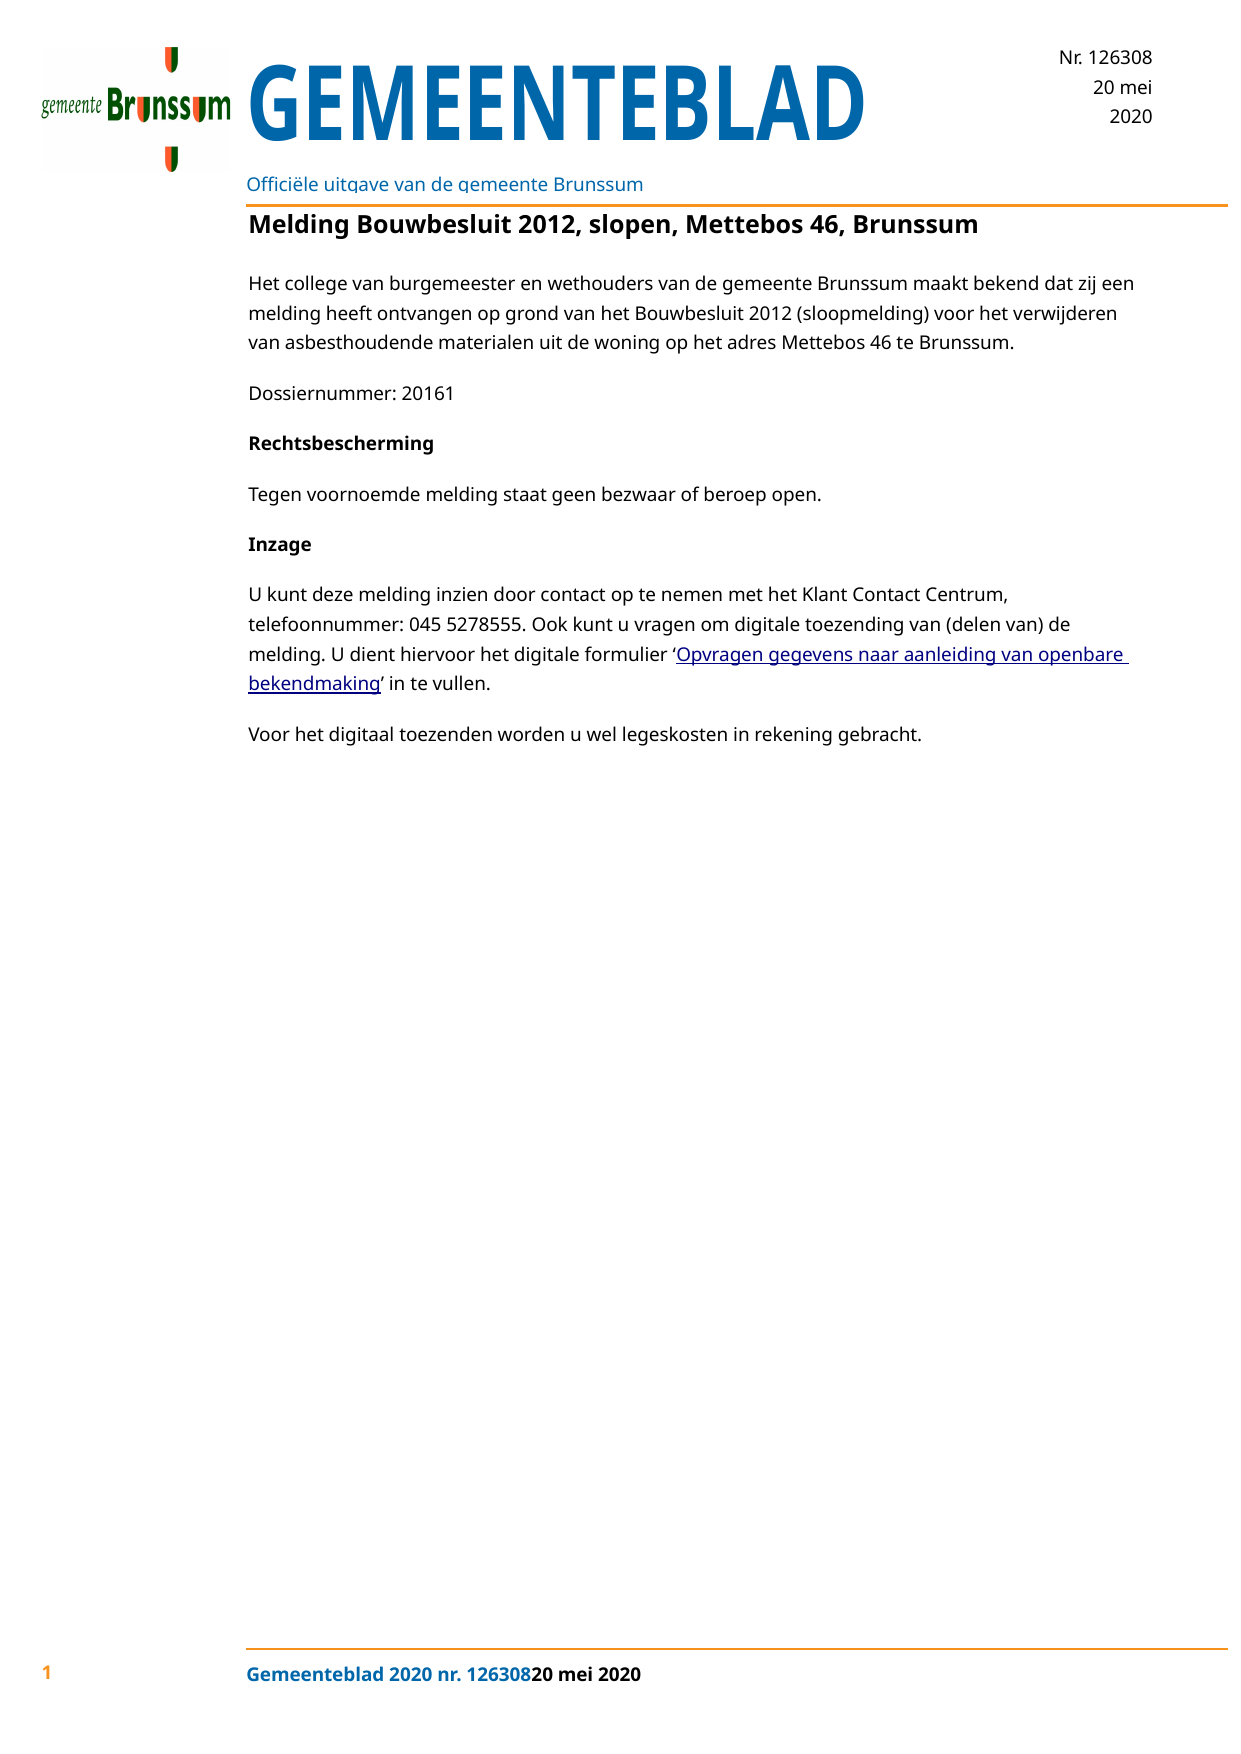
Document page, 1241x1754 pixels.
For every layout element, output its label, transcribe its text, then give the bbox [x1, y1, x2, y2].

text Voor het digitaal toezenden worden u wel legeskosten in rekening gebracht. [248, 721, 1152, 746]
text Inzage [248, 531, 1152, 557]
text Het college van burgemeester en wethouders van de gemeente Brunssum maakt bekend dat zij een melding heeft ontvangen op grond van het Bouwbesluit 2012 (sloopmelding) voor het verwijderen van asbesthoudende materialen uit de woning op het adres Mettebos 46 te Brunssum. [248, 270, 1152, 355]
text U kunt deze melding inzien door contact op te nemen met het Klant Contact Centrum, telefoonnummer: 045 5278555. Ook kunt u vragen om digitale toezending van (delen van) de melding. U dient hiervoor het digitale formulier ‘Opvragen gegevens naar aanleiding van openbare bekendmaking’ in te vullen. [248, 582, 1152, 696]
text Dossiernummer: 20161 [248, 380, 1152, 406]
picture [41, 47, 231, 172]
text Melding Bouwbesluit 2012, slopen, Mettebos 46, Brunssum [248, 207, 1152, 241]
text Rechtsbescherming [248, 430, 1152, 456]
text Tegen voornoemde melding staat geen bezwaar of beroep open. [248, 481, 1152, 506]
